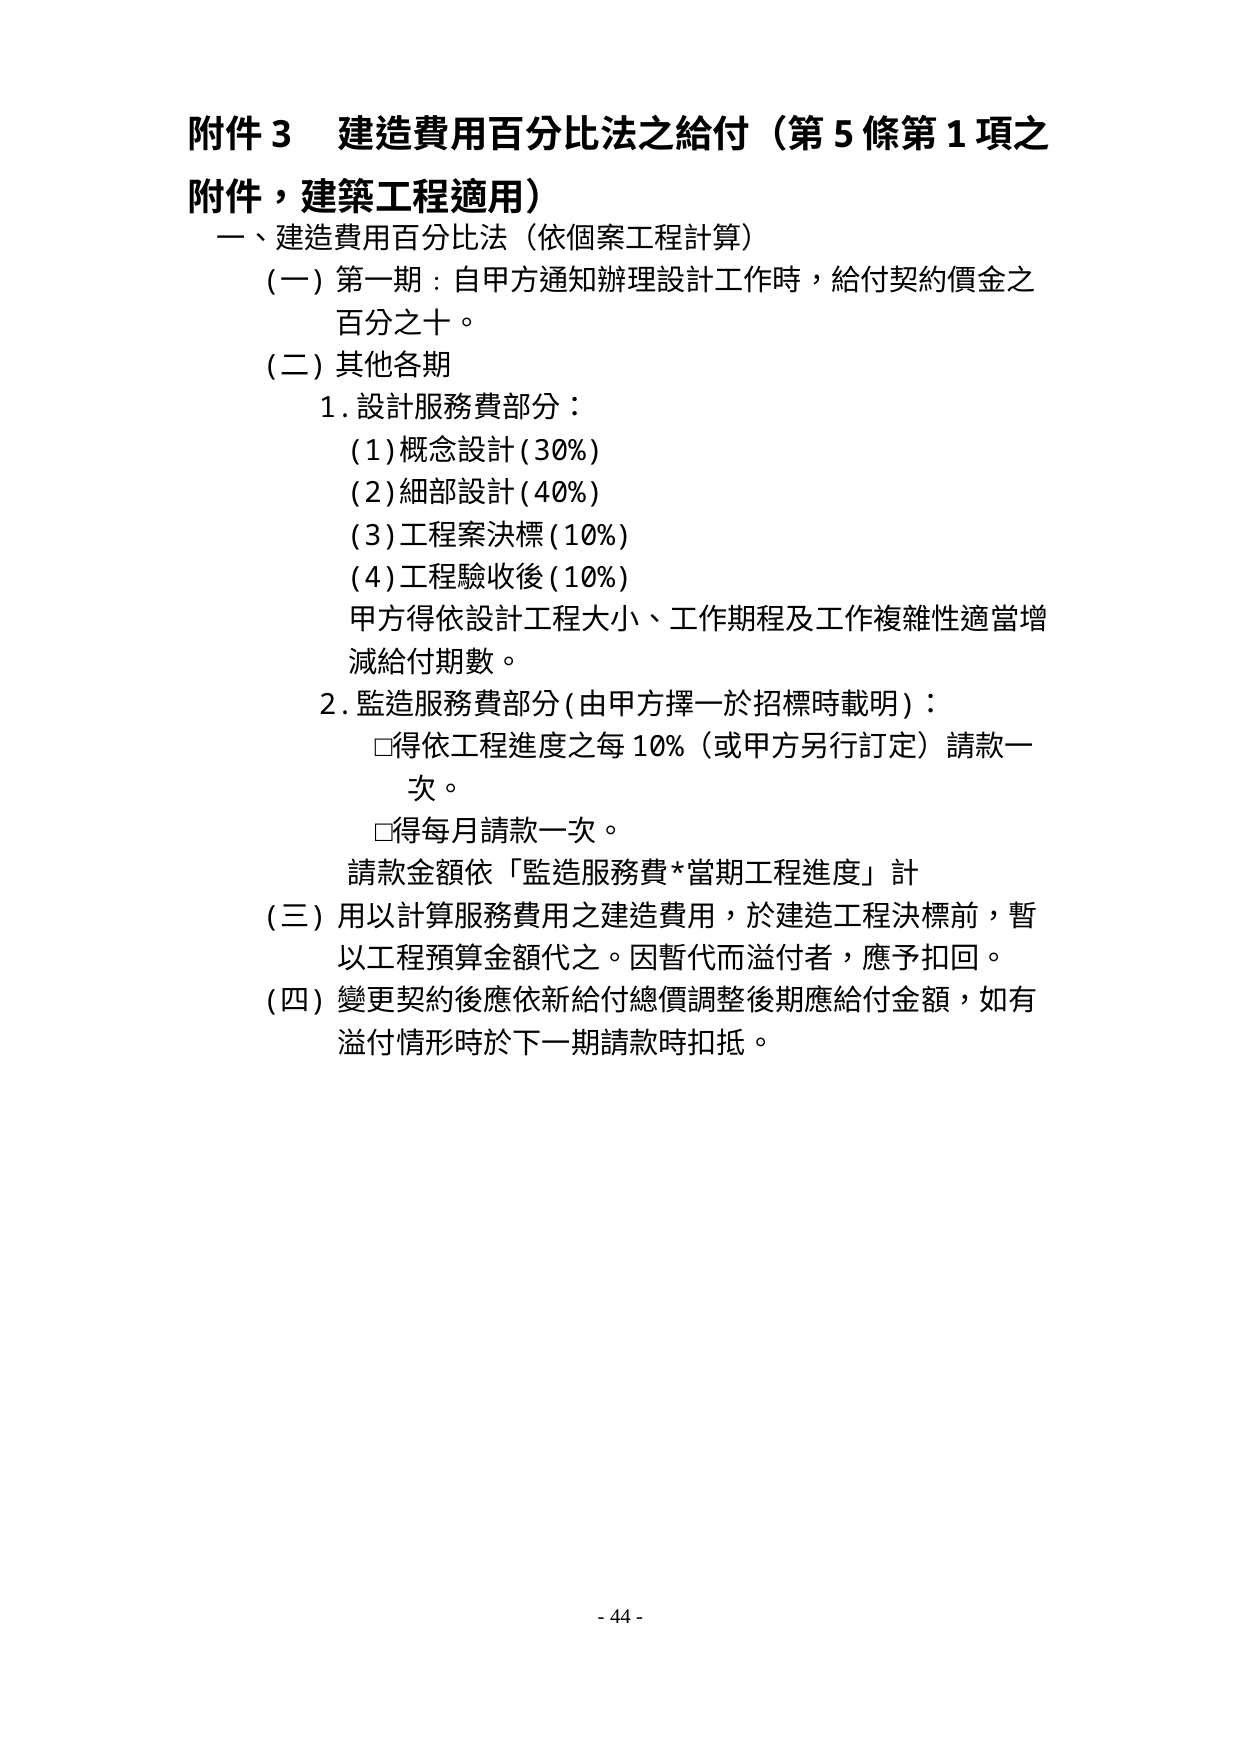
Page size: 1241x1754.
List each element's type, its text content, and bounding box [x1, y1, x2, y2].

list 用以計算服務費用之建造費用，於建造工程決標前，暫以工程預算金額代之。因暫代而溢付者，應予扣回。 [262, 892, 1053, 977]
text 附件3 建造費用百分比法之給付（第5條第1項之附件，建築工程適用） [187, 89, 1053, 214]
text 甲方得依設計工程大小、工作期程及工作複雜性適當增減給付期數。 [348, 596, 1053, 680]
text (4)工程驗收後(10%) [288, 553, 1053, 596]
list 其他各期 [262, 341, 1053, 384]
list 設計服務費部分： [319, 384, 1053, 426]
text 一、建造費用百分比法（依個案工程計算） [187, 214, 1053, 257]
text □得依工程進度之每10%（或甲方另行訂定）請款一次。 [374, 723, 1053, 807]
text (2)細部設計(40%) [288, 469, 1053, 511]
text 請款金額依「監造服務費*當期工程進度」計 [309, 850, 1053, 892]
text (3)工程案決標(10%) [288, 511, 1053, 553]
text (1)概念設計(30%) [288, 426, 1053, 469]
list 監造服務費部分(由甲方擇一於招標時載明)： [319, 680, 1053, 723]
list 第一期﹕自甲方通知辦理設計工作時，給付契約價金之百分之十。 [262, 257, 1053, 341]
list 變更契約後應依新給付總價調整後期應給付金額，如有溢付情形時於下一期請款時扣抵。 [262, 977, 1053, 1062]
text □得每月請款一次。 [375, 807, 1053, 850]
